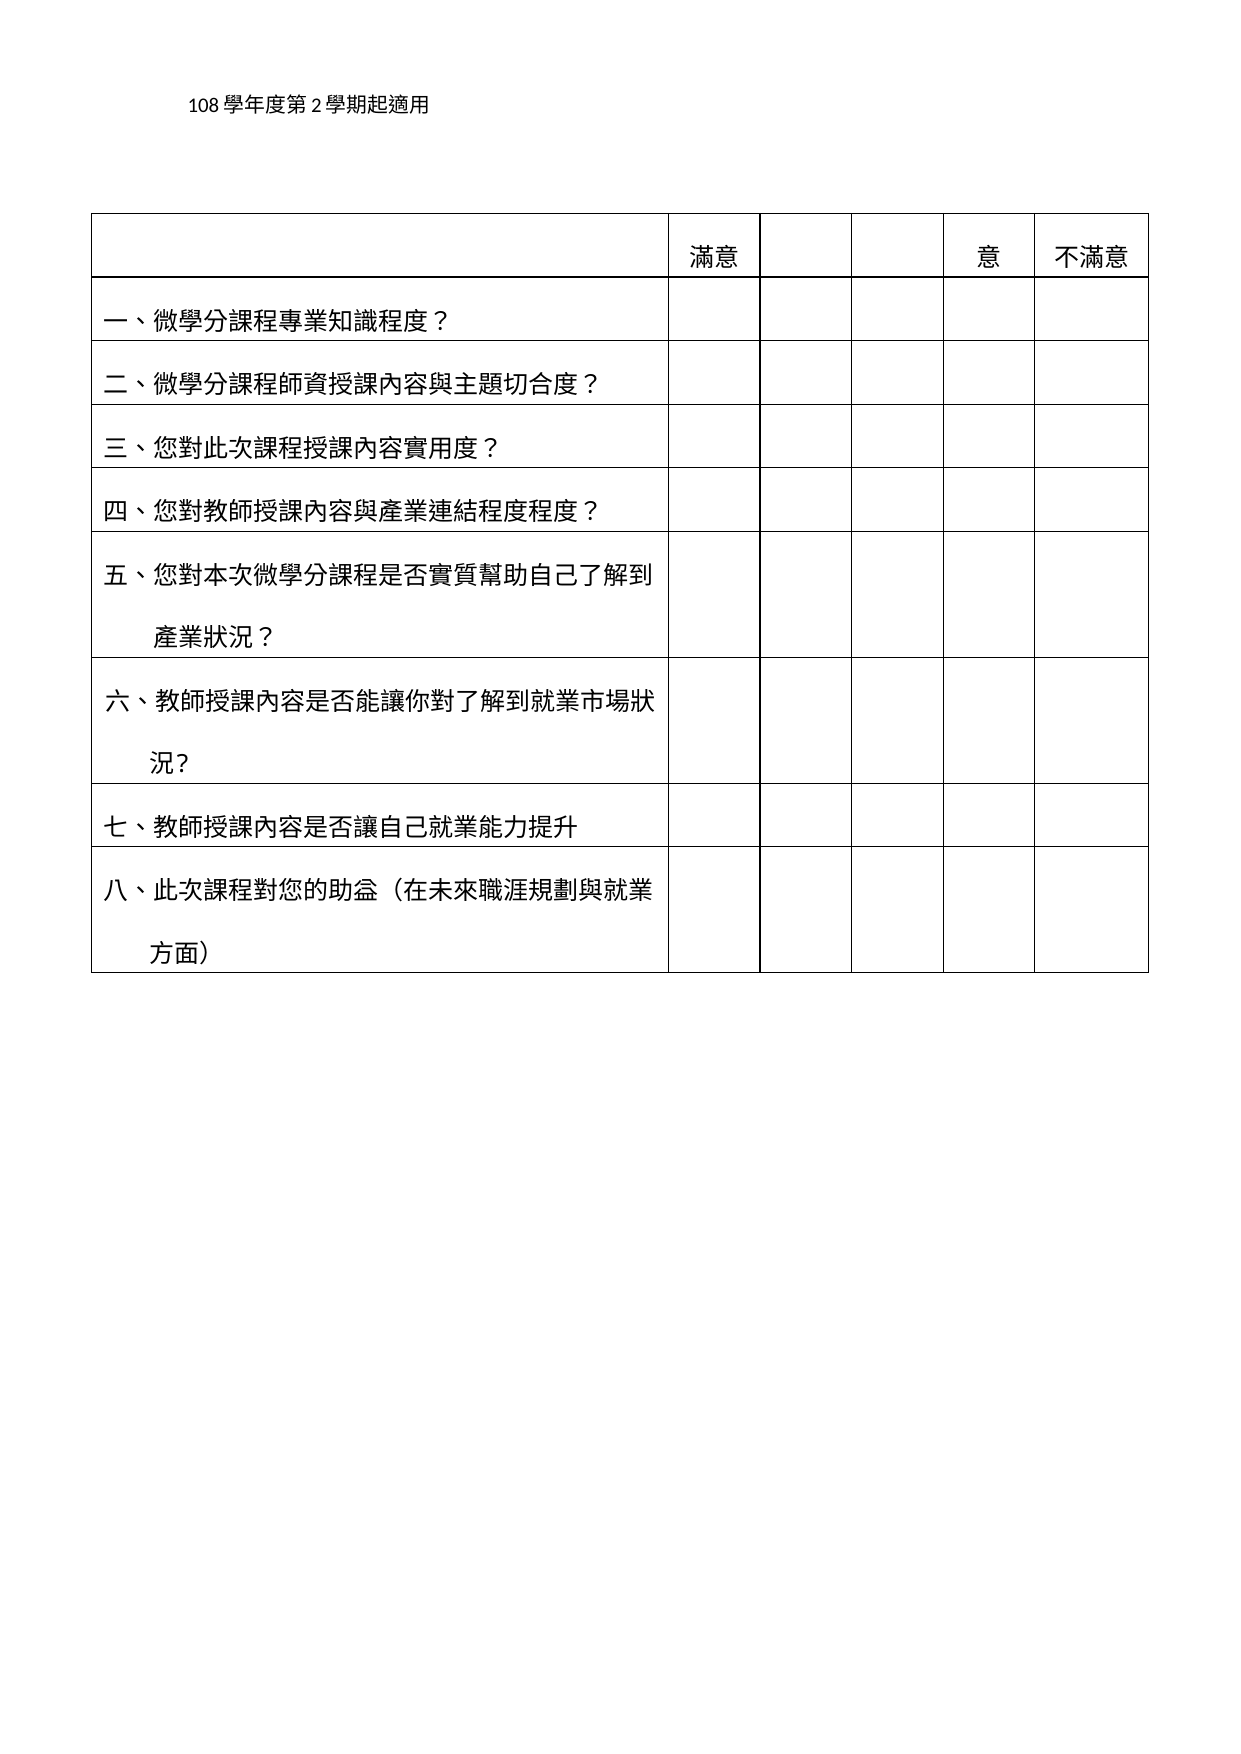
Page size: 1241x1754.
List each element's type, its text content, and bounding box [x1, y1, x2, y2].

table_cell 四、您對教師授課內容與產業連結程度程度？ [92, 468, 668, 531]
table_cell [669, 847, 759, 972]
table_header 不滿意 [1035, 214, 1148, 276]
table_cell [761, 847, 851, 972]
table_cell [852, 405, 943, 467]
table_cell [852, 658, 943, 783]
table_header 意 [944, 214, 1034, 276]
table_cell 七、教師授課內容是否讓自己就業能力提升 [92, 784, 668, 846]
table_cell 五、您對本次微學分課程是否實質幫助自己了解到產業狀況？ [92, 532, 668, 657]
table_cell [761, 658, 851, 783]
table_cell [761, 405, 851, 467]
table_cell 二、微學分課程師資授課內容與主題切合度？ [92, 341, 668, 403]
table_cell 六、教師授課內容是否能讓你對了解到就業市場狀況? [92, 658, 668, 783]
table_cell 一、微學分課程專業知識程度？ [92, 278, 668, 340]
table_cell [1035, 468, 1148, 531]
table_cell [944, 784, 1034, 846]
table_cell [1035, 341, 1148, 403]
table_cell [669, 658, 759, 783]
table_header [761, 214, 851, 276]
table_cell [1035, 658, 1148, 783]
table_cell [761, 532, 851, 657]
table_cell [1035, 532, 1148, 657]
table_cell [944, 278, 1034, 340]
table_cell [1035, 278, 1148, 340]
table_cell [1035, 405, 1148, 467]
table_cell [852, 784, 943, 846]
table_cell [944, 341, 1034, 403]
table_cell [669, 532, 759, 657]
table_cell [761, 468, 851, 531]
table_header 滿意 [669, 214, 759, 276]
table_cell 八、此次課程對您的助益（在未來職涯規劃與就業方面） [92, 847, 668, 972]
table_cell [669, 468, 759, 531]
table_cell [761, 341, 851, 403]
table_cell [944, 658, 1034, 783]
table_cell [761, 278, 851, 340]
table_cell 三、您對此次課程授課內容實用度？ [92, 405, 668, 467]
table_cell [761, 784, 851, 846]
table_cell [1035, 847, 1148, 972]
table_cell [669, 278, 759, 340]
table_cell [852, 278, 943, 340]
table_cell [1035, 784, 1148, 846]
table_cell [669, 341, 759, 403]
table_cell [669, 405, 759, 467]
table_cell [944, 847, 1034, 972]
table_cell [852, 532, 943, 657]
table_cell [944, 468, 1034, 531]
table_cell [669, 784, 759, 846]
table_cell [852, 468, 943, 531]
table_cell [944, 405, 1034, 467]
table_header [852, 214, 943, 276]
table_cell [944, 532, 1034, 657]
table_header [92, 214, 668, 276]
table_cell [852, 341, 943, 403]
table_cell [852, 847, 943, 972]
